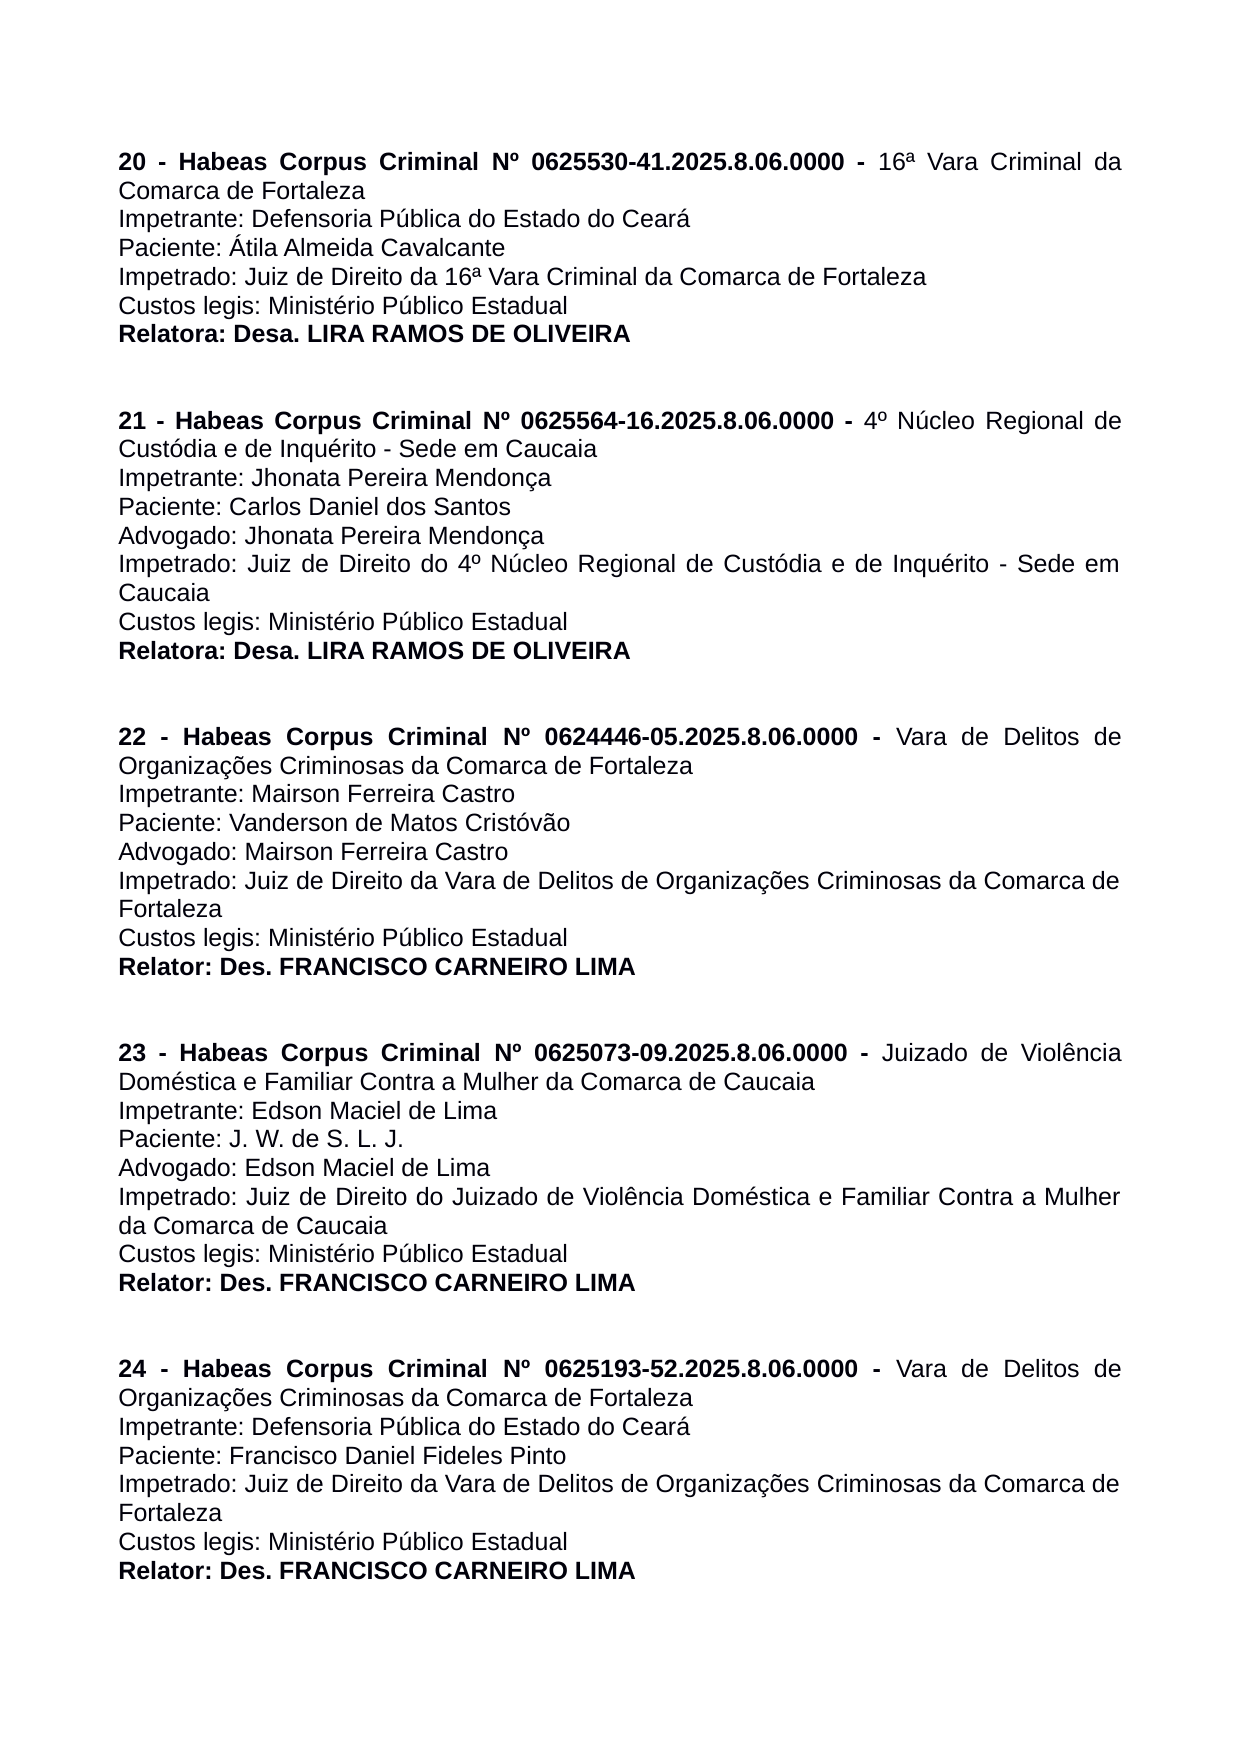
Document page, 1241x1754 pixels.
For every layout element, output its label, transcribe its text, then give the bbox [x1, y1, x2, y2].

text Paciente: Átila Almeida Cavalcante [118, 233, 1122, 262]
text Custos legis: Ministério Público Estadual [118, 923, 1122, 952]
text Relatora: Desa. LIRA RAMOS DE OLIVEIRA [118, 636, 1122, 664]
text Impetrado: Juiz de Direito da Vara de Delitos de Organizações Criminosas da Comarca de Fortaleza [118, 866, 1122, 923]
text 23 - Habeas Corpus Criminal Nº 0625073-09.2025.8.06.0000 - Juizado de Violência Doméstica e Familiar Contra a Mulher da Comarca de Caucaia [118, 1038, 1122, 1096]
text Relator: Des. FRANCISCO CARNEIRO LIMA [118, 1556, 1122, 1584]
text Impetrante: Defensoria Pública do Estado do Ceará [118, 204, 1122, 233]
text Impetrante: Mairson Ferreira Castro [118, 779, 1122, 808]
text 24 - Habeas Corpus Criminal Nº 0625193-52.2025.8.06.0000 - Vara de Delitos de Organizações Criminosas da Comarca de Fortaleza [118, 1354, 1122, 1412]
text Paciente: Vanderson de Matos Cristóvão [118, 808, 1122, 837]
text Impetrado: Juiz de Direito da Vara de Delitos de Organizações Criminosas da Comarca de Fortaleza [118, 1469, 1122, 1527]
text 22 - Habeas Corpus Criminal Nº 0624446-05.2025.8.06.0000 - Vara de Delitos de Organizações Criminosas da Comarca de Fortaleza [118, 722, 1122, 779]
text Advogado: Edson Maciel de Lima [118, 1153, 1122, 1182]
text Relator: Des. FRANCISCO CARNEIRO LIMA [118, 1268, 1122, 1297]
text Relatora: Desa. LIRA RAMOS DE OLIVEIRA [118, 319, 1122, 348]
text Custos legis: Ministério Público Estadual [118, 1527, 1122, 1556]
text Impetrante: Jhonata Pereira Mendonça [118, 463, 1122, 492]
text Impetrante: Defensoria Pública do Estado do Ceará [118, 1412, 1122, 1441]
text Impetrado: Juiz de Direito do 4º Núcleo Regional de Custódia e de Inquérito - Sede em Caucaia [118, 549, 1122, 607]
text Advogado: Mairson Ferreira Castro [118, 837, 1122, 866]
text Impetrante: Edson Maciel de Lima [118, 1096, 1122, 1124]
text Paciente: J. W. de S. L. J. [118, 1124, 1122, 1153]
text Impetrado: Juiz de Direito da 16ª Vara Criminal da Comarca de Fortaleza [118, 262, 1122, 291]
text Custos legis: Ministério Público Estadual [118, 607, 1122, 636]
text Custos legis: Ministério Público Estadual [118, 291, 1122, 319]
text Custos legis: Ministério Público Estadual [118, 1239, 1122, 1268]
text Relator: Des. FRANCISCO CARNEIRO LIMA [118, 952, 1122, 981]
text Paciente: Francisco Daniel Fideles Pinto [118, 1441, 1122, 1469]
text 21 - Habeas Corpus Criminal Nº 0625564-16.2025.8.06.0000 - 4º Núcleo Regional de Custódia e de Inquérito - Sede em Caucaia [118, 406, 1122, 463]
text Advogado: Jhonata Pereira Mendonça [118, 521, 1122, 549]
text Paciente: Carlos Daniel dos Santos [118, 492, 1122, 521]
text Impetrado: Juiz de Direito do Juizado de Violência Doméstica e Familiar Contra a Mulher da Comarca de Caucaia [118, 1182, 1122, 1239]
text 20 - Habeas Corpus Criminal Nº 0625530-41.2025.8.06.0000 - 16ª Vara Criminal da Comarca de Fortaleza [118, 147, 1122, 204]
